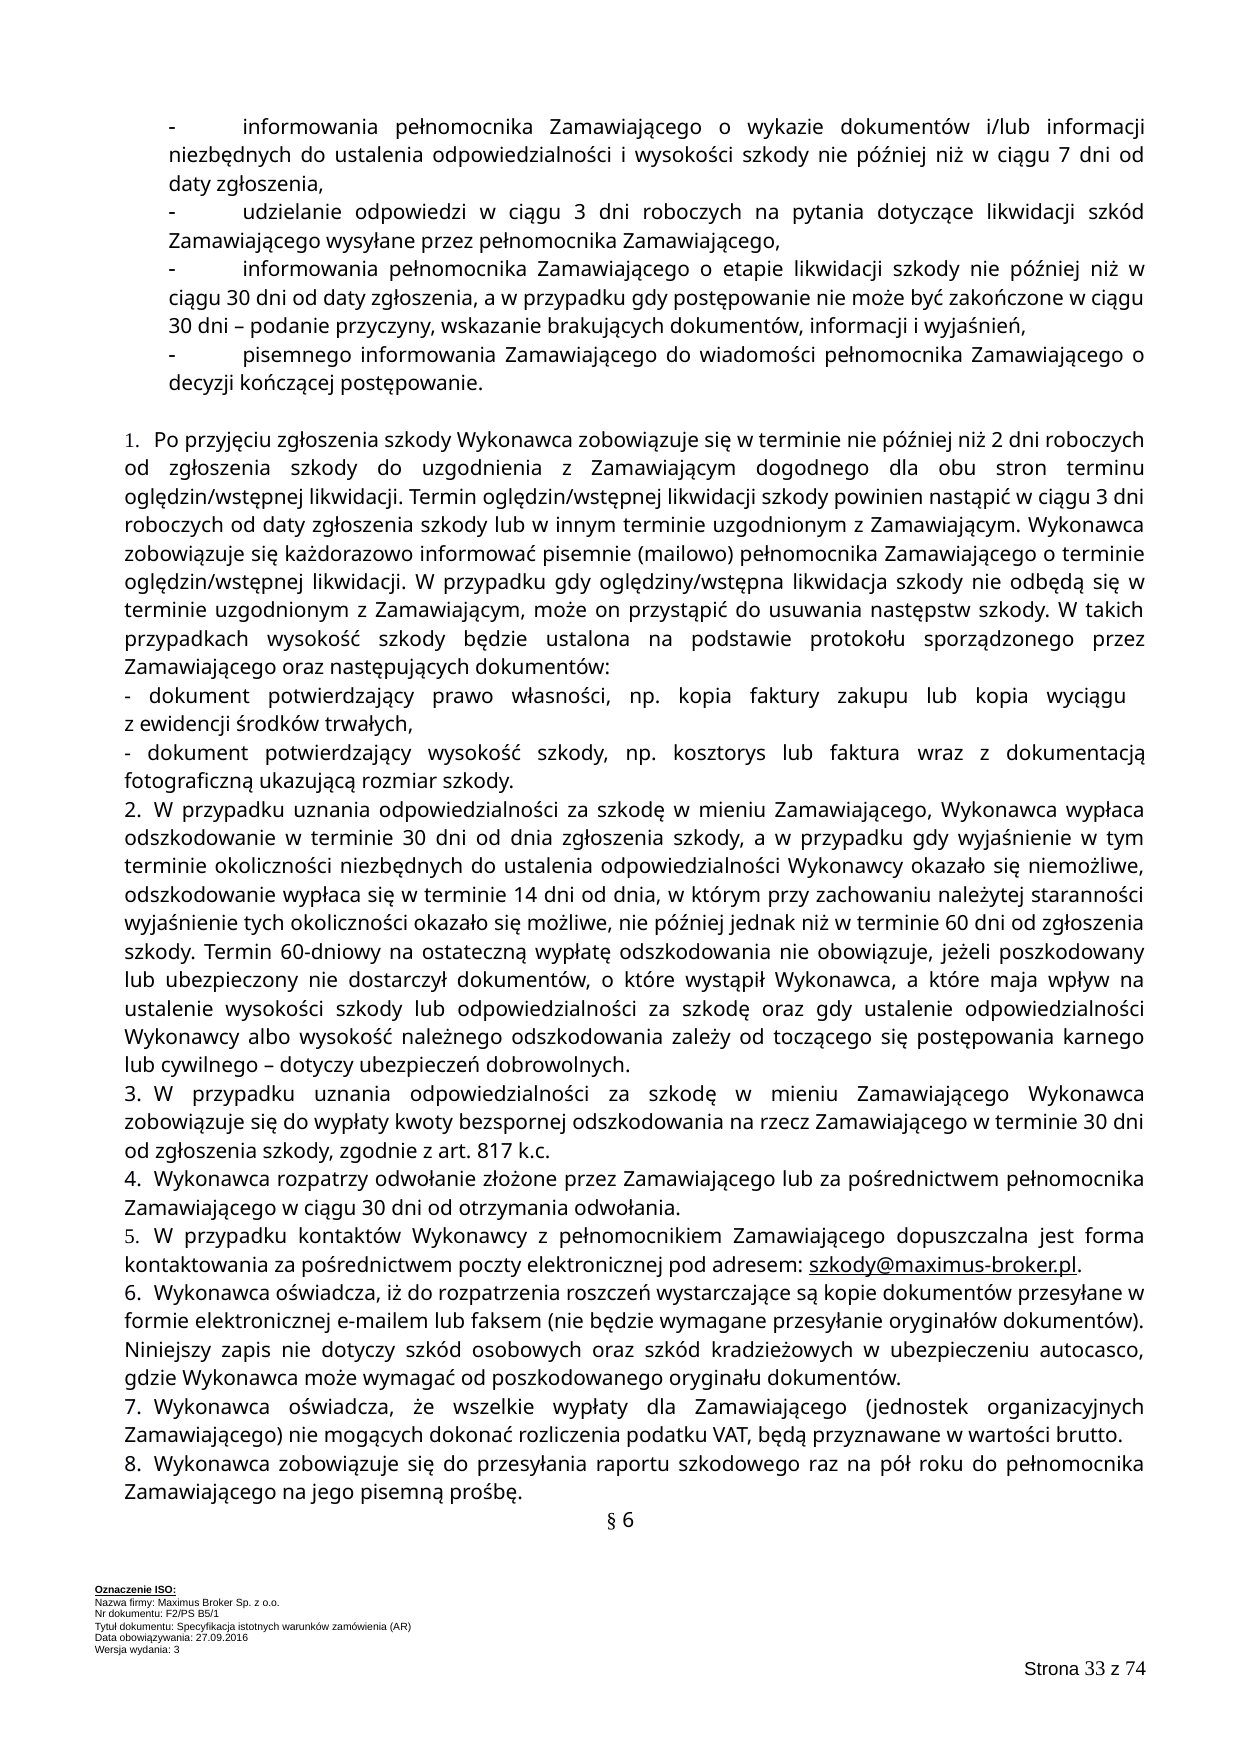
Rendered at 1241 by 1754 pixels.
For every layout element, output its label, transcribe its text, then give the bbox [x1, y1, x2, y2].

list Po przyjęciu zgłoszenia szkody Wykonawca zobowiązuje się w terminie nie później niż 2 dni roboczych od zgłoszenia szkody do uzgodnienia z Zamawiającym dogodnego dla obu stron terminu oględzin/wstępnej likwidacji. Termin oględzin/wstępnej likwidacji szkody powinien nastąpić w ciągu 3 dni roboczych od daty zgłoszenia szkody lub w innym terminie uzgodnionym z Zamawiającym. Wykonawca zobowiązuje się każdorazowo informować pisemnie (mailowo) pełnomocnika Zamawiającego o terminie oględzin/wstępnej likwidacji. W przypadku gdy oględziny/wstępna likwidacja szkody nie odbędą się w terminie uzgodnionym z Zamawiającym, może on przystąpić do usuwania następstw szkody. W takich przypadkach wysokość szkody będzie ustalona na podstawie protokołu sporządzonego przez Zamawiającego oraz następujących dokumentów: [124, 425, 1146, 681]
list udzielanie odpowiedzi w ciągu 3 dni roboczych na pytania dotyczące likwidacji szkód Zamawiającego wysyłane przez pełnomocnika Zamawiającego, [168, 197, 1146, 254]
list W przypadku uznania odpowiedzialności za szkodę w mieniu Zamawiającego, Wykonawca wypłaca odszkodowanie w terminie 30 dni od dnia zgłoszenia szkody, a w przypadku gdy wyjaśnienie w tym terminie okoliczności niezbędnych do ustalenia odpowiedzialności Wykonawcy okazało się niemożliwe, odszkodowanie wypłaca się w terminie 14 dni od dnia, w którym przy zachowaniu należytej staranności wyjaśnienie tych okoliczności okazało się możliwe, nie później jednak niż w terminie 60 dni od zgłoszenia szkody. Termin 60-dniowy na ostateczną wypłatę odszkodowania nie obowiązuje, jeżeli poszkodowany lub ubezpieczony nie dostarczył dokumentów, o które wystąpił Wykonawca, a które maja wpływ na ustalenie wysokości szkody lub odpowiedzialności za szkodę oraz gdy ustalenie odpowiedzialności Wykonawcy albo wysokość należnego odszkodowania zależy od toczącego się postępowania karnego lub cywilnego – dotyczy ubezpieczeń dobrowolnych. [124, 795, 1146, 1079]
list informowania pełnomocnika Zamawiającego o etapie likwidacji szkody nie później niż w ciągu 30 dni od daty zgłoszenia, a w przypadku gdy postępowanie nie może być zakończone w ciągu 30 dni – podanie przyczyny, wskazanie brakujących dokumentów, informacji i wyjaśnień, [168, 254, 1146, 340]
text § 6 [94, 1506, 1146, 1534]
list Wykonawca rozpatrzy odwołanie złożone przez Zamawiającego lub za pośrednictwem pełnomocnika Zamawiającego w ciągu 30 dni od otrzymania odwołania. [124, 1164, 1146, 1221]
list Wykonawca oświadcza, iż do rozpatrzenia roszczeń wystarczające są kopie dokumentów przesyłane w formie elektronicznej e-mailem lub faksem (nie będzie wymagane przesyłanie oryginałów dokumentów). Niniejszy zapis nie dotyczy szkód osobowych oraz szkód kradzieżowych w ubezpieczeniu autocasco, gdzie Wykonawca może wymagać od poszkodowanego oryginału dokumentów. [124, 1278, 1146, 1392]
list W przypadku uznania odpowiedzialności za szkodę w mieniu Zamawiającego Wykonawca zobowiązuje się do wypłaty kwoty bezspornej odszkodowania na rzecz Zamawiającego w terminie 30 dni od zgłoszenia szkody, zgodnie z art. 817 k.c. [124, 1079, 1146, 1164]
list Wykonawca zobowiązuje się do przesyłania raportu szkodowego raz na pół roku do pełnomocnika Zamawiającego na jego pisemną prośbę. [124, 1449, 1146, 1506]
text - dokument potwierdzający prawo własności, np. kopia faktury zakupu lub kopia wyciągu z ewidencji środków trwałych, [124, 681, 1146, 738]
list Wykonawca oświadcza, że wszelkie wypłaty dla Zamawiającego (jednostek organizacyjnych Zamawiającego) nie mogących dokonać rozliczenia podatku VAT, będą przyznawane w wartości brutto. [124, 1392, 1146, 1449]
list W przypadku kontaktów Wykonawcy z pełnomocnikiem Zamawiającego dopuszczalna jest forma kontaktowania za pośrednictwem poczty elektronicznej pod adresem: szkody@maximus-broker.pl. [124, 1221, 1146, 1278]
list pisemnego informowania Zamawiającego do wiadomości pełnomocnika Zamawiającego o decyzji kończącej postępowanie. [168, 340, 1146, 397]
text - dokument potwierdzający wysokość szkody, np. kosztorys lub faktura wraz z dokumentacją fotograficzną ukazującą rozmiar szkody. [124, 738, 1146, 795]
list informowania pełnomocnika Zamawiającego o wykazie dokumentów i/lub informacji niezbędnych do ustalenia odpowiedzialności i wysokości szkody nie później niż w ciągu 7 dni od daty zgłoszenia, [168, 112, 1146, 197]
